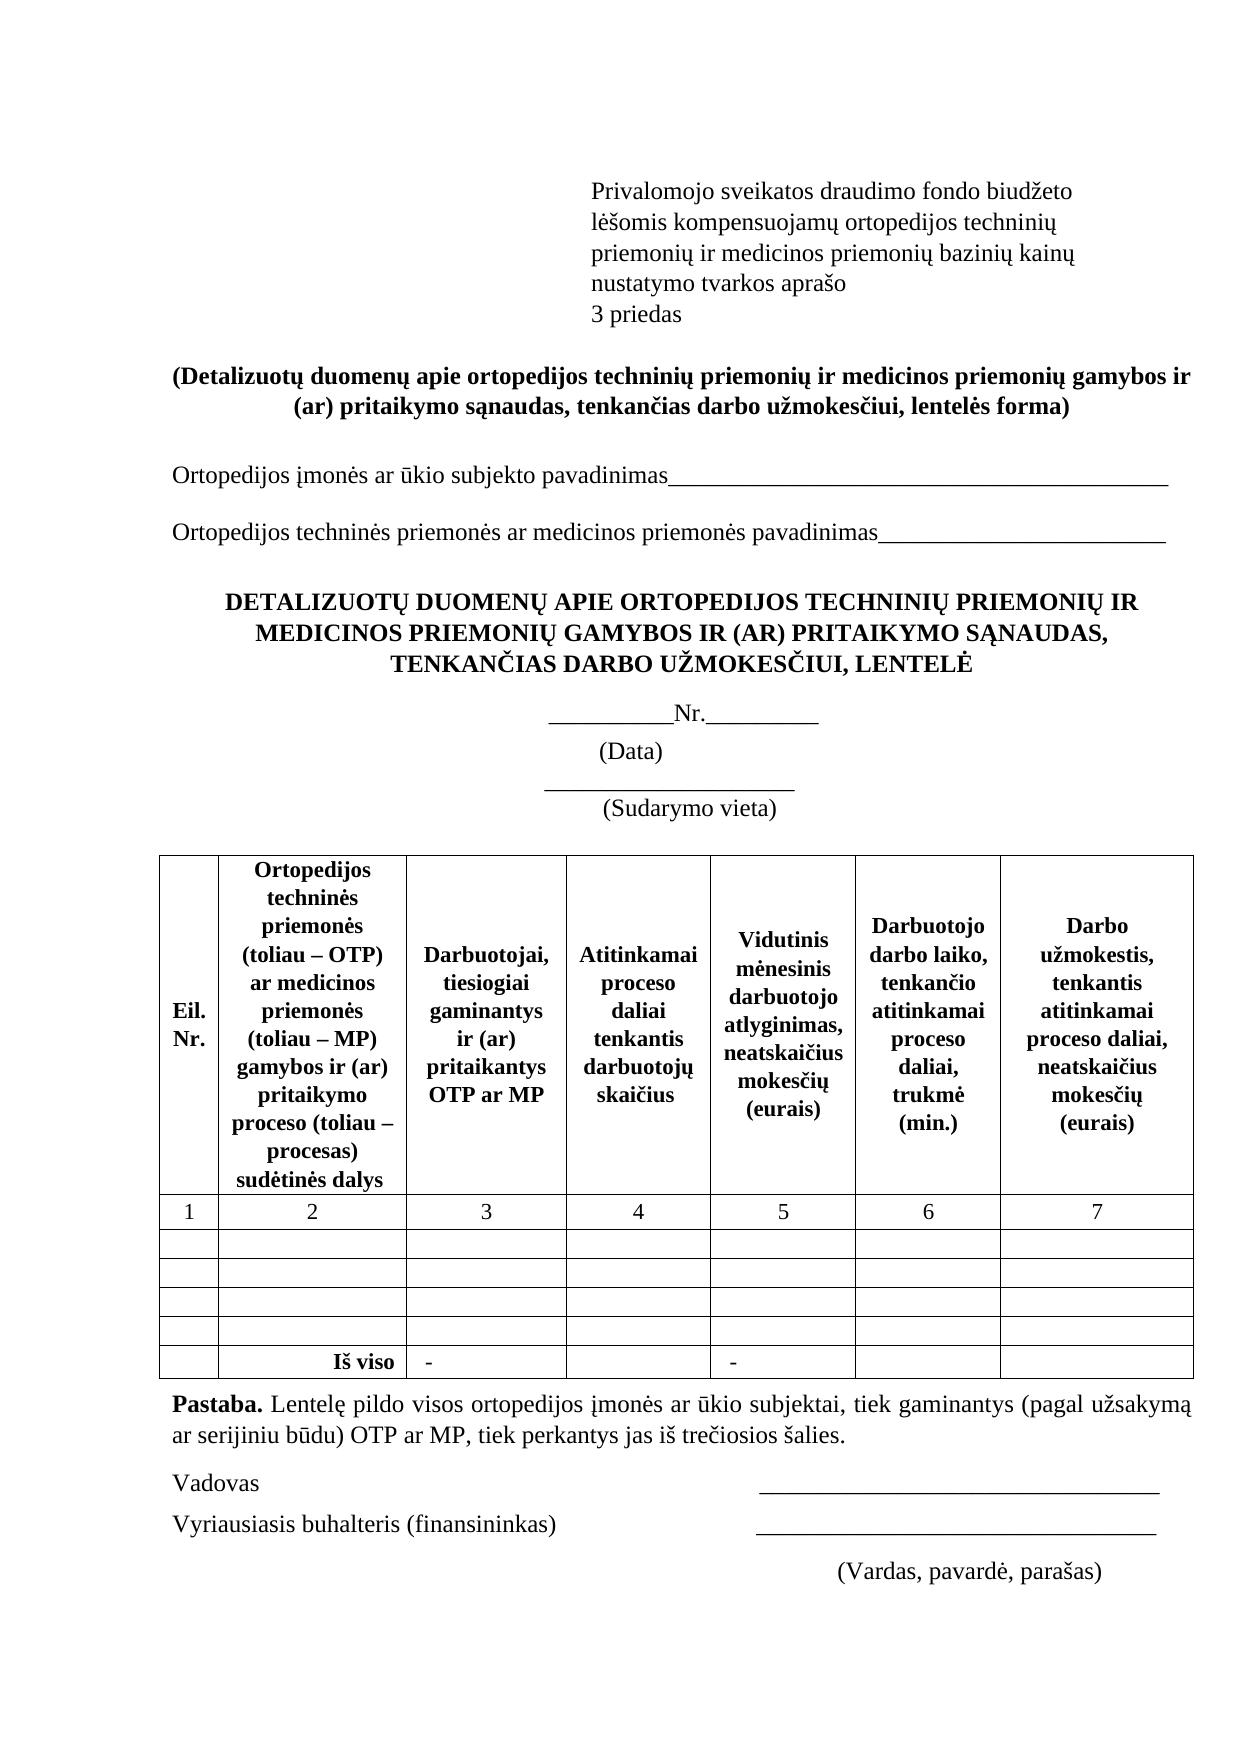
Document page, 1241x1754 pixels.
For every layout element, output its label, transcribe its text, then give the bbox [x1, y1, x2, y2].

table_cell [1193, 688, 1204, 822]
table_cell Eil. Nr. [160, 856, 218, 1194]
table_cell [856, 1259, 1000, 1287]
table_cell 1 [160, 1195, 218, 1229]
table_cell [566, 548, 711, 579]
text nustatymo tvarkos aprašo [591, 268, 1181, 297]
table_cell [219, 1317, 406, 1345]
table_cell [1194, 1229, 1204, 1258]
table_cell [160, 1317, 218, 1345]
table_cell [160, 548, 218, 579]
table_cell [567, 1230, 710, 1258]
table_cell 5 [711, 1195, 855, 1229]
table_cell [160, 688, 172, 822]
table_cell [1145, 688, 1193, 822]
table_cell [711, 1230, 855, 1258]
table_cell [567, 1288, 710, 1316]
table_cell [219, 1259, 406, 1287]
table_cell - [407, 1346, 566, 1378]
table_cell [935, 823, 1001, 855]
table_cell [218, 548, 566, 579]
text 3 priedas [591, 299, 1181, 328]
table_cell [219, 1230, 406, 1258]
table_cell [1194, 1345, 1204, 1378]
table_cell [1001, 1288, 1193, 1316]
text lėšomis kompensuojamų ortopedijos techninių [591, 207, 1181, 236]
table_cell 3 [407, 1195, 566, 1229]
table_header (Detalizuotų duomenų apie ortopedijos techninių priemonių ir medicinos priemonių gamybos ir (ar) pritaikymo sąnaudas, tenkančias darbo užmokesčiui, lentelės forma) [160, 361, 1204, 453]
table_cell [1194, 1287, 1204, 1316]
table_cell [1001, 1230, 1193, 1258]
table_cell [566, 823, 711, 855]
table_cell 6 [856, 1195, 1000, 1229]
table_cell [567, 1259, 710, 1287]
table_cell [711, 823, 856, 855]
table_cell [833, 726, 935, 765]
table_cell Ortopedijos įmonės ar ūkio subjekto pavadinimas________________________________________ [160, 453, 1204, 491]
table_cell [406, 823, 566, 855]
table_cell [856, 1288, 1000, 1316]
table_cell [1001, 548, 1193, 579]
table_cell Darbuotojo darbo laiko, tenkančio atitinkamai proceso daliai, trukmė (min.) [856, 856, 1000, 1194]
table_cell [856, 548, 1001, 579]
table_cell [407, 1288, 566, 1316]
table_cell - [711, 1346, 855, 1378]
table_cell 4 [567, 1195, 710, 1229]
table_cell [856, 1346, 1000, 1378]
table_cell [856, 823, 935, 855]
table_cell Vidutinis mėnesinis darbuotojo atlyginimas, neatskaičius mokesčių (eurais) [711, 856, 855, 1194]
table_cell [935, 688, 1145, 822]
table_cell [160, 1288, 218, 1316]
table_cell 2 [219, 1195, 406, 1229]
table_cell [160, 823, 218, 855]
table_cell [160, 1259, 218, 1287]
table_header __________Nr._________ [172, 688, 935, 726]
table_cell [1193, 823, 1204, 855]
table_cell Ortopedijos techninės priemonės (toliau – OTP) ar medicinos priemonės (toliau – MP) gamybos ir (ar) pritaikymo proceso (toliau – procesas) sudėtinės dalys [219, 856, 406, 1194]
table_cell [219, 1288, 406, 1316]
table_cell [1193, 548, 1204, 579]
table_cell Atitinkamai proceso daliai tenkantis darbuotojų skaičius [567, 856, 710, 1194]
table_cell [1145, 823, 1193, 855]
table_cell [711, 1259, 855, 1287]
table_cell [711, 1317, 855, 1345]
table_cell [160, 1346, 218, 1378]
table_cell [1194, 1258, 1204, 1287]
table_cell [715, 726, 833, 765]
table_cell [1001, 823, 1145, 855]
table_cell [833, 765, 935, 822]
table_cell ____________________ (Sudarymo vieta) [172, 765, 833, 822]
table_cell [1001, 1346, 1193, 1378]
table_cell [407, 1230, 566, 1258]
table_cell Iš viso [219, 1346, 406, 1378]
table_cell Darbo užmokestis, tenkantis atitinkamai proceso daliai, neatskaičius mokesčių (eurais) [1001, 856, 1193, 1194]
table_cell [567, 1346, 710, 1378]
table_cell [1001, 1259, 1193, 1287]
text priemonių ir medicinos priemonių bazinių kainų [591, 238, 1181, 267]
table_cell Darbuotojai, tiesiogiai gaminantys ir (ar) pritaikantys OTP ar MP [407, 856, 566, 1194]
table_cell [407, 1317, 566, 1345]
table_cell [1194, 855, 1204, 1194]
table_cell 7 [1001, 1195, 1193, 1229]
table_cell [711, 548, 856, 579]
table_cell Pastaba. Lentelę pildo visos ortopedijos įmonės ar ūkio subjektai, tiek gaminantys (pagal užsakymą ar serijiniu būdu) OTP ar MP, tiek perkantys jas iš trečiosios šalies. Vadovas ________________________________ [160, 1378, 1204, 1509]
text Privalomojo sveikatos draudimo fondo biudžeto [591, 176, 1181, 205]
table_cell [1001, 1317, 1193, 1345]
table_cell [160, 1230, 218, 1258]
table_cell [567, 1317, 710, 1345]
table_cell [218, 823, 406, 855]
table_cell [407, 1259, 566, 1287]
table_cell Ortopedijos techninės priemonės ar medicinos priemonės pavadinimas_______________________ [160, 491, 1204, 548]
table_cell [856, 1317, 1000, 1345]
table_cell [856, 1230, 1000, 1258]
table_cell [1194, 1316, 1204, 1345]
table_cell [711, 1288, 855, 1316]
table_cell DETALIZUOTŲ DUOMENŲ APIE ORTOPEDIJOS TECHNINIŲ PRIEMONIŲ IR MEDICINOS PRIEMONIŲ GAMYBOS IR (AR) PRITAIKYMO SĄNAUDAS, TENKANČIAS DARBO UŽMOKESČIUI, LENTELĖ [160, 579, 1204, 688]
table_cell [1194, 1194, 1204, 1229]
table_cell Vyriausiasis buhalteris (finansininkas) ________________________________ (Vardas, pavardė, parašas) [160, 1509, 1204, 1618]
table_cell (Data) [172, 726, 715, 765]
